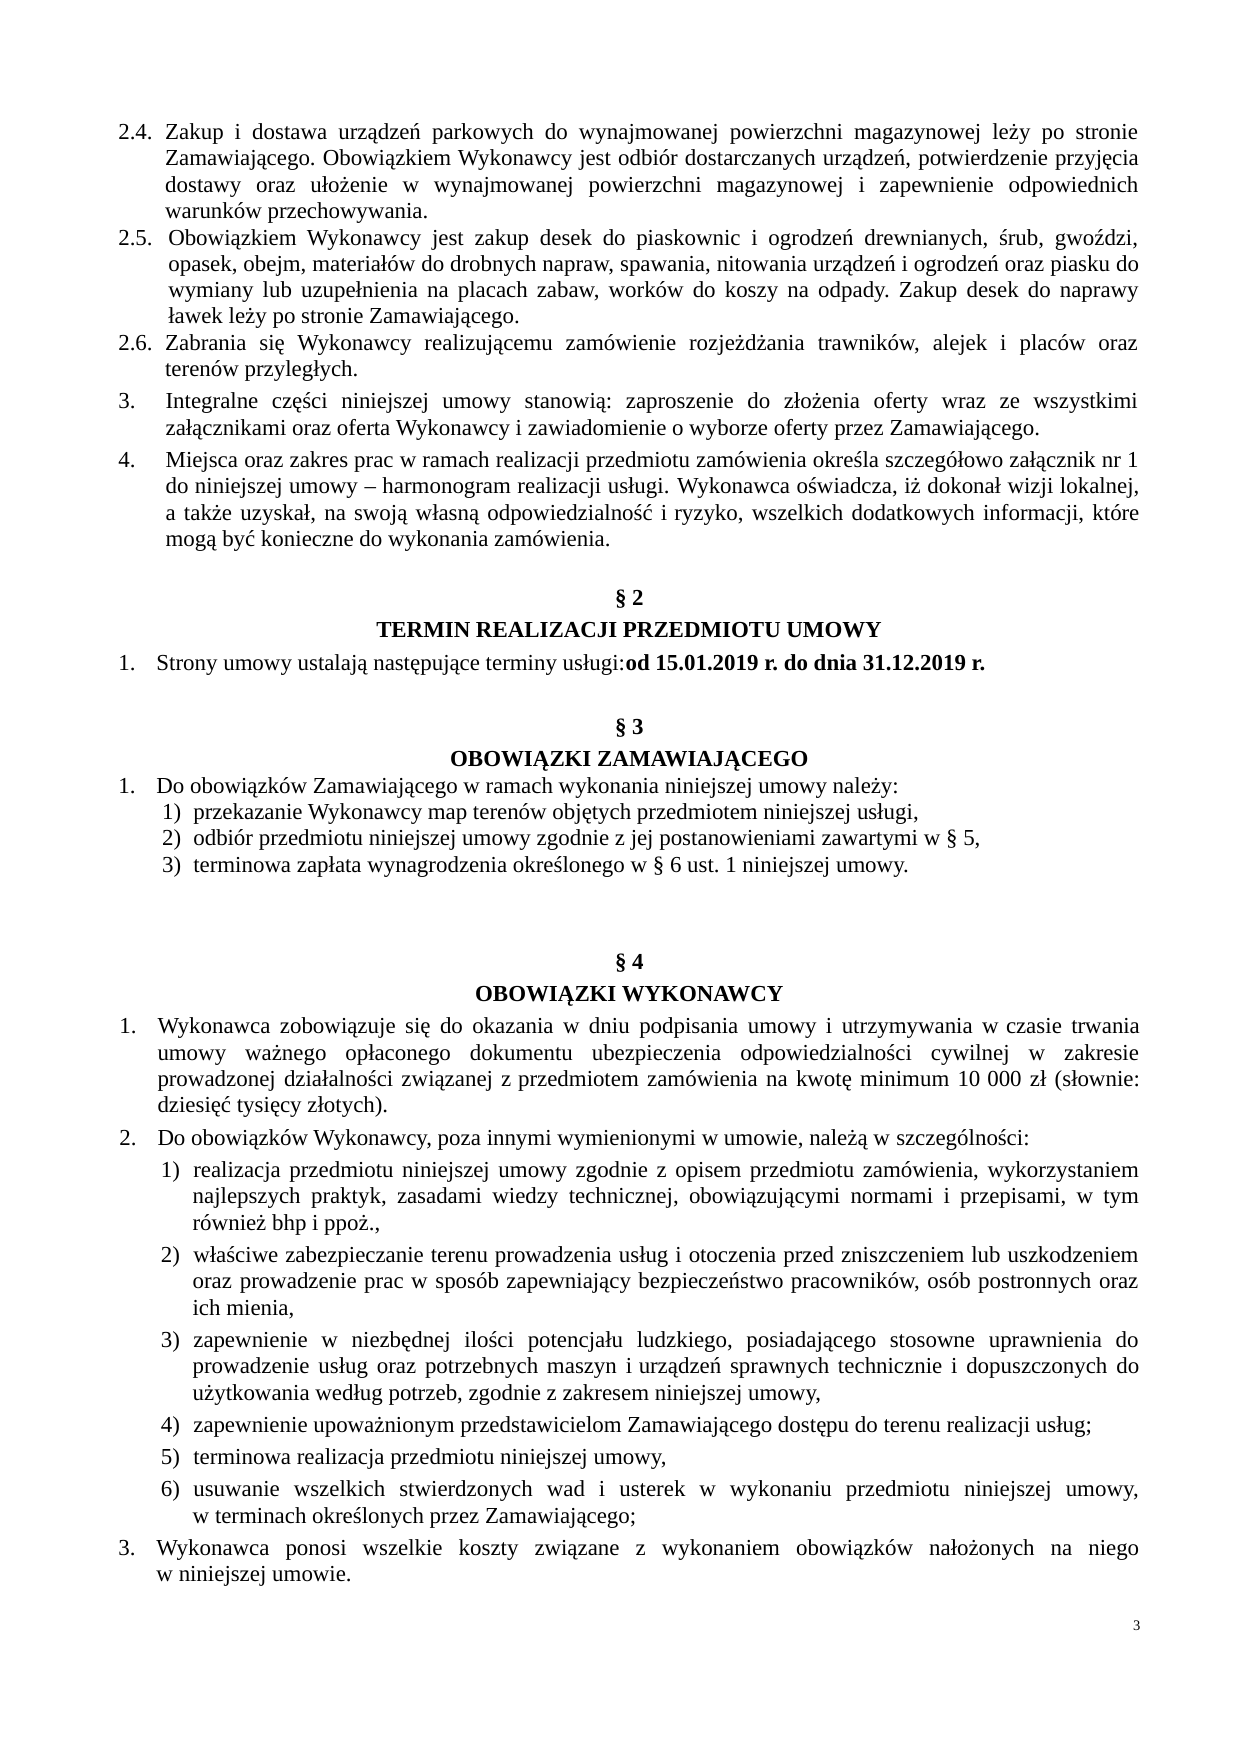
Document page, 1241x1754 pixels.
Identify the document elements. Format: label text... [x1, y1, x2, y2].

list zapewnienie w niezbędnej ilości potencjału ludzkiego, posiadającego stosowne uprawnienia do prowadzenie usług oraz potrzebnych maszyn i urządzeń sprawnych technicznie i dopuszczonych do użytkowania według potrzeb, zgodnie z zakresem niniejszej umowy, [155, 1326, 1140, 1405]
text TERMIN REALIZACJI PRZEDMIOTU UMOWY [118, 616, 1140, 643]
list zapewnienie upoważnionym przedstawicielom Zamawiającego dostępu do terenu realizacji usług; [155, 1411, 1140, 1437]
text 1. Wykonawca zobowiązuje się do okazania w dniu podpisania umowy i utrzymywania w czasie trwania umowy ważnego opłaconego dokumentu ubezpieczenia odpowiedzialności cywilnej w zakresie prowadzonej działalności związanej z przedmiotem zamówienia na kwotę minimum 10 000 zł (słownie: dziesięć tysięcy złotych). [119, 1012, 1140, 1118]
list terminowa zapłata wynagrodzenia określonego w § 6 ust. 1 niniejszej umowy. [162, 851, 1140, 877]
text OBOWIĄZKI ZAMAWIAJĄCEGO [118, 745, 1140, 772]
list Obowiązkiem Wykonawcy jest zakup desek do piaskownic i ogrodzeń drewnianych, śrub, gwoździ, opasek, obejm, materiałów do drobnych napraw, spawania, nitowania urządzeń i ogrodzeń oraz piasku do wymiany lub uzupełnienia na placach zabaw, worków do koszy na odpady. Zakup desek do naprawy ławek leży po stronie Zamawiającego. [118, 223, 1140, 329]
list terminowa realizacja przedmiotu niniejszej umowy, [155, 1443, 1140, 1469]
list usuwanie wszelkich stwierdzonych wad i usterek w wykonaniu przedmiotu niniejszej umowy, w terminach określonych przez Zamawiającego; [155, 1476, 1140, 1528]
list przekazanie Wykonawcy map terenów objętych przedmiotem niniejszej usługi, [162, 798, 1140, 824]
text 2.6. Zabrania się Wykonawcy realizującemu zamówienie rozjeżdżania trawników, alejek i placów oraz terenów przyległych. [118, 329, 1140, 382]
text § 4 [118, 948, 1140, 974]
text OBOWIĄZKI WYKONAWCY [118, 980, 1140, 1006]
list 3. Integralne części niniejszej umowy stanowią: zaproszenie do złożenia oferty wraz ze wszystkimi załącznikami oraz oferta Wykonawcy i zawiadomienie o wyborze oferty przez Zamawiającego. [118, 388, 1140, 440]
list właściwe zabezpieczanie terenu prowadzenia usług i otoczenia przed zniszczeniem lub uszkodzeniem oraz prowadzenie prac w sposób zapewniający bezpieczeństwo pracowników, osób postronnych oraz ich mienia, [155, 1241, 1140, 1320]
text 1. Do obowiązków Zamawiającego w ramach wykonania niniejszej umowy należy: [118, 772, 1140, 798]
text § 3 [118, 713, 1140, 739]
text 4. Miejsca oraz zakres prac w ramach realizacji przedmiotu zamówienia określa szczegółowo załącznik nr 1 do niniejszej umowy – harmonogram realizacji usługi. Wykonawca oświadcza, iż dokonał wizji lokalnej, a także uzyskał, na swoją własną odpowiedzialność i ryzyko, wszelkich dodatkowych informacji, które mogą być konieczne do wykonania zamówienia. [118, 446, 1140, 552]
list odbiór przedmiotu niniejszej umowy zgodnie z jej postanowieniami zawartymi w § 5, [162, 824, 1140, 851]
text 3. Wykonawca ponosi wszelkie koszty związane z wykonaniem obowiązków nałożonych na niego w niniejszej umowie. [118, 1534, 1140, 1587]
list realizacja przedmiotu niniejszej umowy zgodnie z opisem przedmiotu zamówienia, wykorzystaniem najlepszych praktyk, zasadami wiedzy technicznej, obowiązującymi normami i przepisami, w tym również bhp i ppoż., [155, 1156, 1140, 1235]
text 1. Strony umowy ustalają następujące terminy usługi:od 15.01.2019 r. do dnia 31.12.2019 r. [118, 648, 1140, 675]
text 2.4. Zakup i dostawa urządzeń parkowych do wynajmowanej powierzchni magazynowej leży po stronie Zamawiającego. Obowiązkiem Wykonawcy jest odbiór dostarczanych urządzeń, potwierdzenie przyjęcia dostawy oraz ułożenie w wynajmowanej powierzchni magazynowej i zapewnienie odpowiednich warunków przechowywania. [118, 118, 1140, 223]
text 2. Do obowiązków Wykonawcy, poza innymi wymienionymi w umowie, należą w szczególności: [119, 1124, 1140, 1150]
text § 2 [118, 584, 1140, 610]
